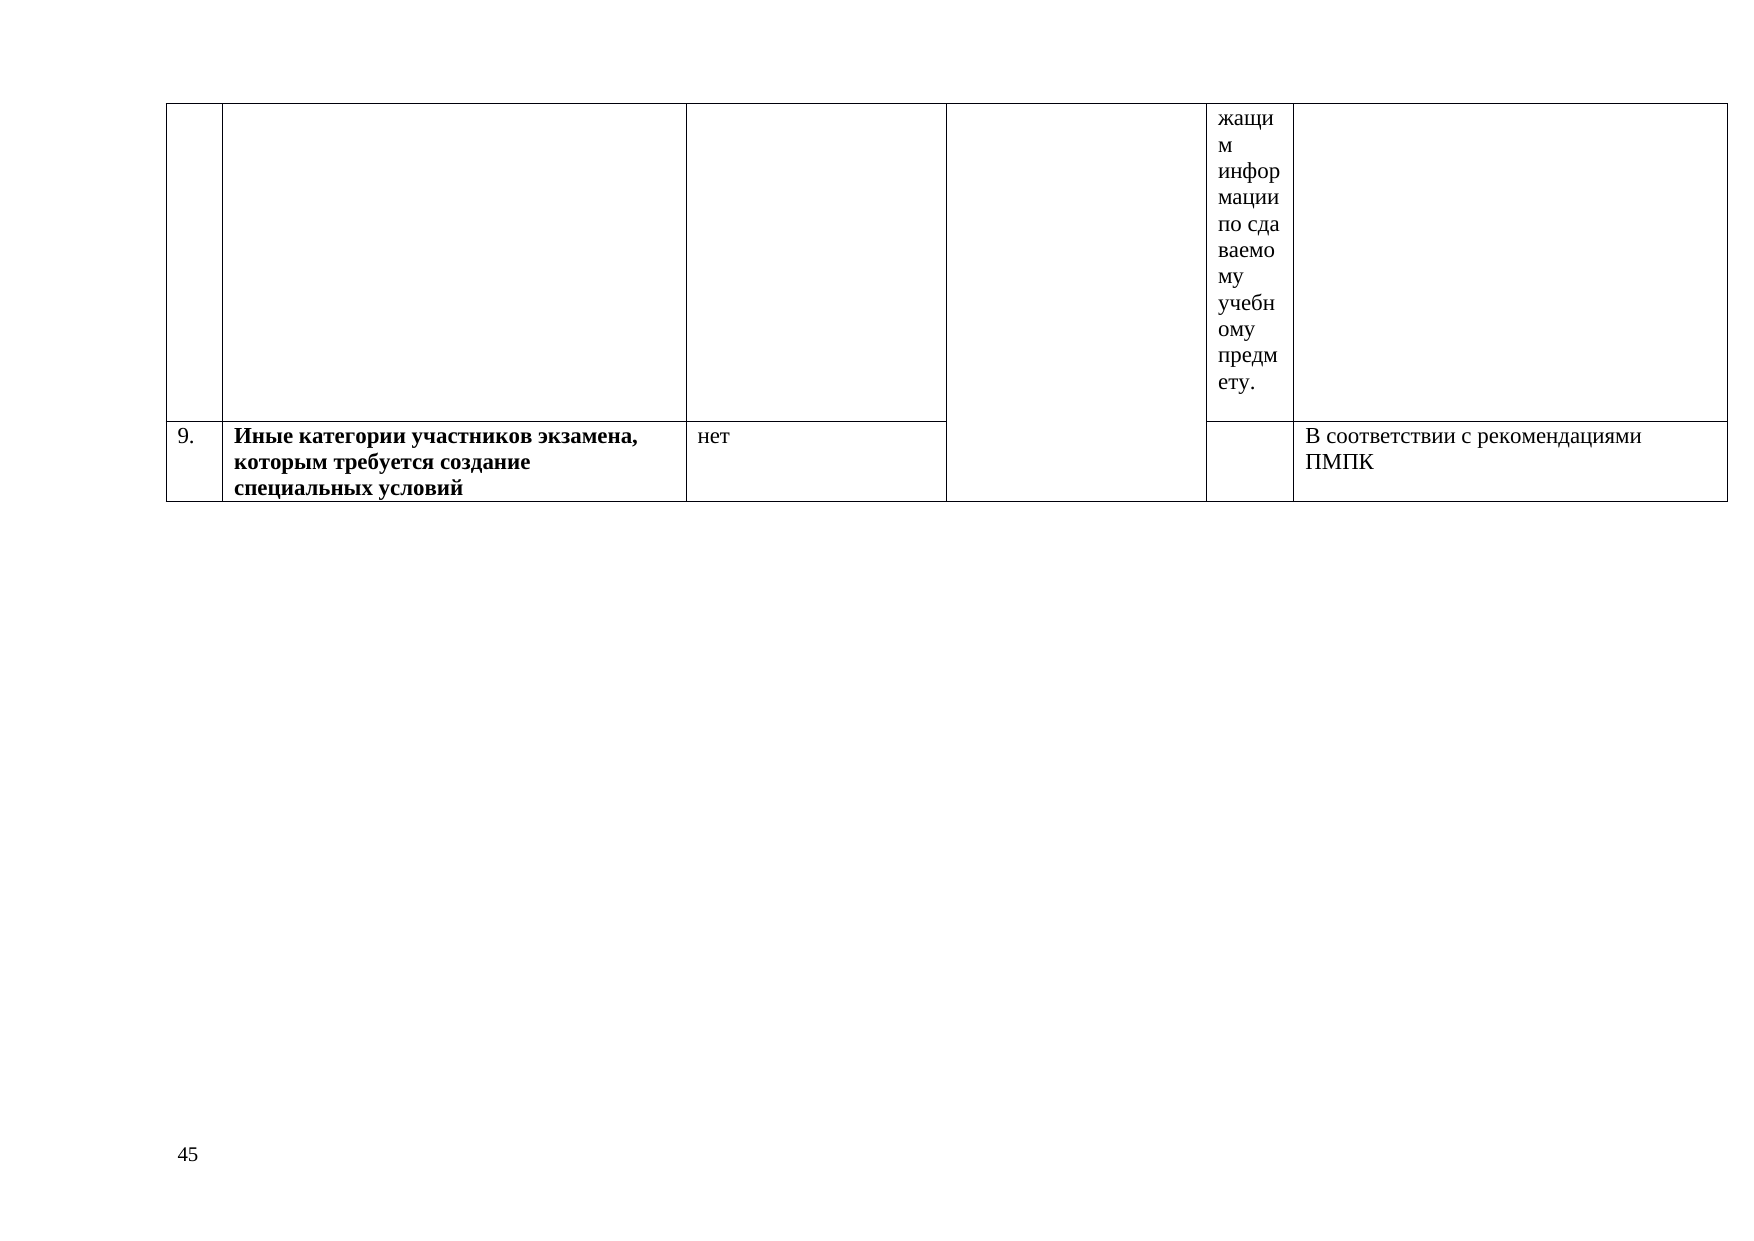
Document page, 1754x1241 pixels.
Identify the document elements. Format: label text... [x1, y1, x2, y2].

table_cell Иные категории участников экзамена, которым требуется создание специальных условий [223, 422, 686, 501]
table_cell В соответствии с рекомендациями ПМПК [1294, 422, 1727, 501]
table_cell [167, 104, 222, 421]
table_cell [1294, 104, 1727, 421]
table_cell [687, 104, 946, 421]
table_cell [223, 104, 686, 421]
table_cell [167, 422, 222, 501]
table_cell [947, 104, 1206, 501]
table_cell [1207, 422, 1293, 501]
table_cell нет [687, 422, 946, 501]
table_cell жащим информации по сдаваемому учебному предмету. [1207, 104, 1293, 421]
